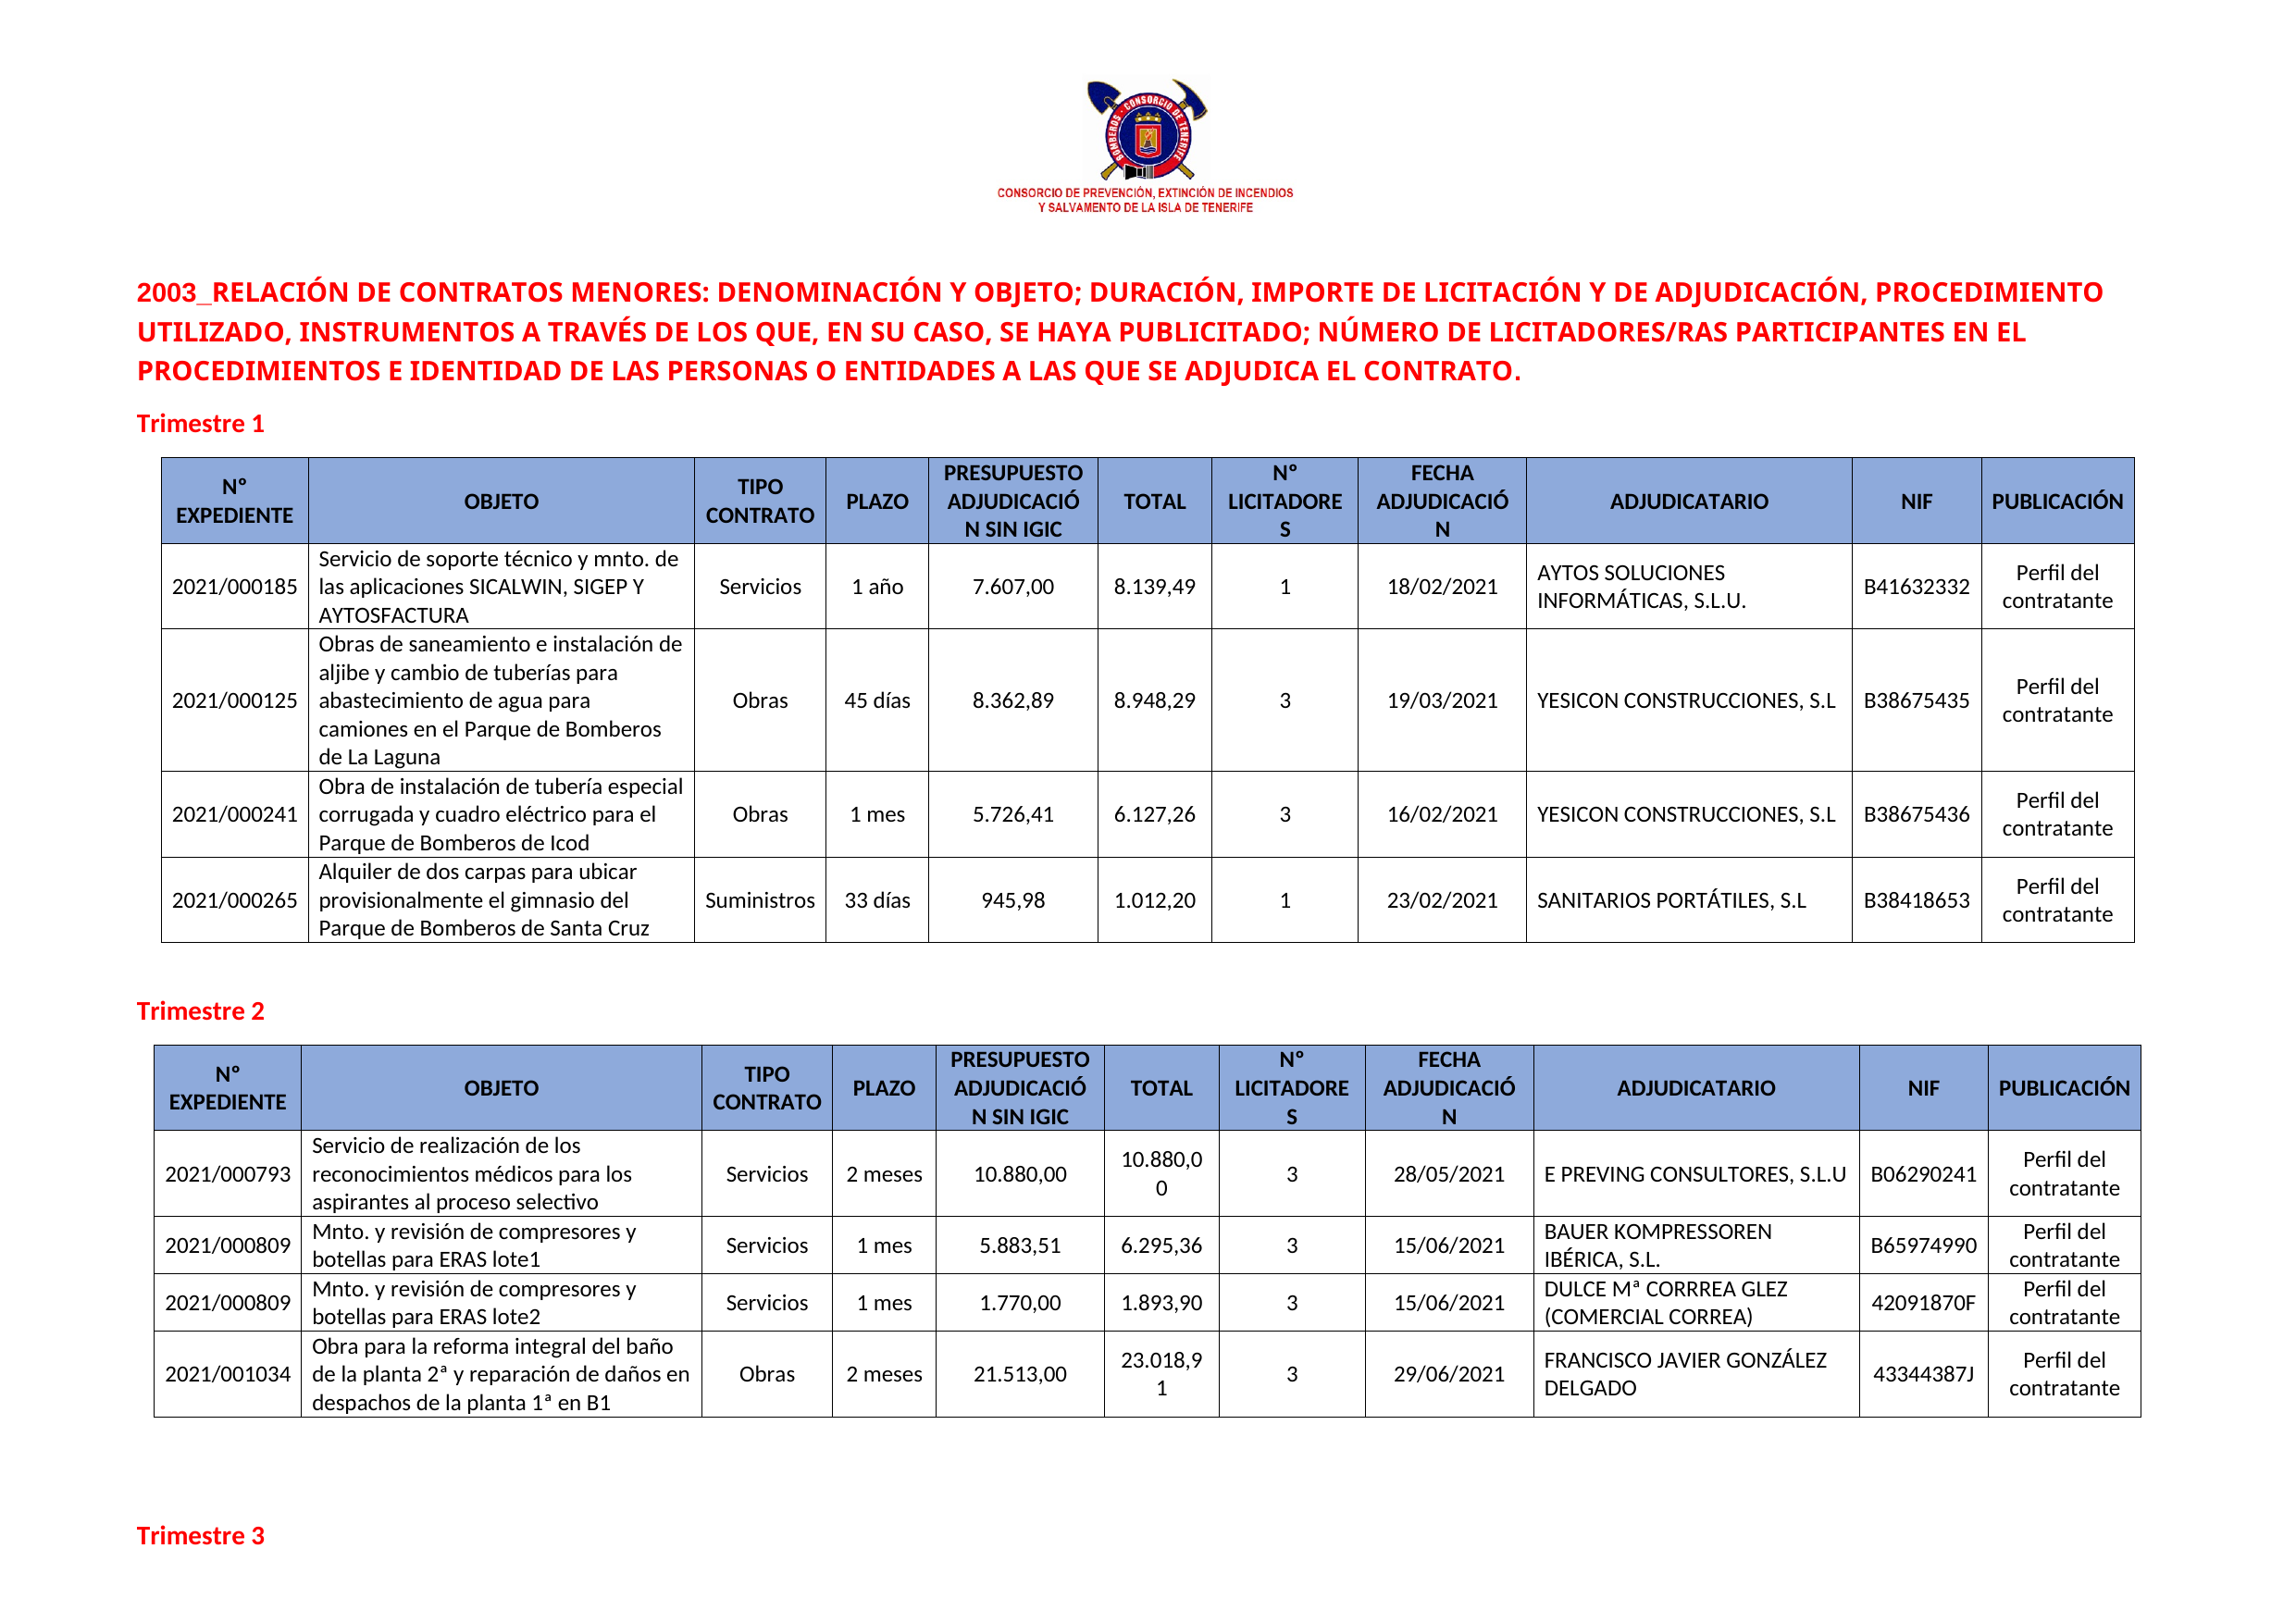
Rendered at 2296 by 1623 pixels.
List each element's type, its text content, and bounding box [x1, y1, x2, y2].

table_cell 1 [1212, 544, 1358, 628]
table_cell 33 días [826, 858, 928, 942]
table_header ADJUDICATARIO [1527, 458, 1852, 543]
table_cell Perfil del contratante [1982, 772, 2134, 857]
table_cell 2 meses [833, 1332, 936, 1417]
table_cell 2021/001034 [155, 1332, 301, 1417]
table_cell 5.883,51 [937, 1217, 1104, 1273]
table_cell 8.948,29 [1098, 629, 1211, 771]
table_cell Perfil del contratante [1982, 544, 2134, 628]
text 2003_Relación de contratos menores: denominación y objeto; duración, importe de licitación y de adjudicación, procedimiento utilizado, instrumentos a través de los que, en su caso, se haya publicitado; número de licitadores/ras participantes en el procedimientos e identidad de las personas o entidades a las que se adjudica el contrato. [137, 274, 2159, 389]
table_cell 2021/000185 [162, 544, 308, 628]
table_cell 23/02/2021 [1359, 858, 1526, 942]
table_cell 18/02/2021 [1359, 544, 1526, 628]
table_cell Mnto. y revisión de compresores y botellas para ERAS lote1 [302, 1217, 701, 1273]
table_cell 29/06/2021 [1366, 1332, 1533, 1417]
table_cell Perfil del contratante [1989, 1274, 2141, 1331]
table_cell 42091870F [1860, 1274, 1988, 1331]
table_cell 21.513,00 [937, 1332, 1104, 1417]
table_cell Servicios [702, 1217, 832, 1273]
table_cell Obras de saneamiento e instalación de aljibe y cambio de tuberías para abastecimiento de agua para camiones en el Parque de Bomberos de La Laguna [309, 629, 694, 771]
table_cell Servicio de realización de los reconocimientos médicos para los aspirantes al proceso selectivo [302, 1131, 701, 1216]
table_header PUBLICACIÓN [1982, 458, 2134, 543]
table_cell 1 mes [833, 1274, 936, 1331]
table_header ADJUDICATARIO [1534, 1046, 1859, 1130]
table_cell DULCE Mª CORRREA GLEZ (COMERCIAL CORREA) [1534, 1274, 1859, 1331]
table_cell Obras [695, 772, 825, 857]
table_header PLAZO [826, 458, 928, 543]
table_cell 1 mes [826, 772, 928, 857]
text Trimestre 1 [137, 406, 2159, 440]
table_cell Perfil del contratante [1982, 858, 2134, 942]
table_cell Alquiler de dos carpas para ubicar provisionalmente el gimnasio del Parque de Bomberos de Santa Cruz [309, 858, 694, 942]
table_cell 3 [1220, 1131, 1365, 1216]
table_cell 15/06/2021 [1366, 1217, 1533, 1273]
table_cell Perfil del contratante [1982, 629, 2134, 771]
table_cell YESICON CONSTRUCCIONES, S.L [1527, 772, 1852, 857]
text Trimestre 2 [137, 994, 2159, 1026]
table_cell 3 [1220, 1217, 1365, 1273]
table_cell 28/05/2021 [1366, 1131, 1533, 1216]
table_cell Obra para la reforma integral del baño de la planta 2ª y reparación de daños en despachos de la planta 1ª en B1 [302, 1332, 701, 1417]
table_cell 7.607,00 [929, 544, 1098, 628]
table_header NIF [1853, 458, 1981, 543]
table_header TOTAL [1098, 458, 1211, 543]
table_cell B38675436 [1853, 772, 1981, 857]
table_cell Perfil del contratante [1989, 1131, 2141, 1216]
table_cell 23.018,91 [1105, 1332, 1219, 1417]
table_cell Perfil del contratante [1989, 1332, 2141, 1417]
table_cell 16/02/2021 [1359, 772, 1526, 857]
table_header OBJETO [309, 458, 694, 543]
table_cell 2021/000809 [155, 1217, 301, 1273]
table_cell B41632332 [1853, 544, 1981, 628]
table_cell 15/06/2021 [1366, 1274, 1533, 1331]
table_cell 3 [1220, 1332, 1365, 1417]
table_cell 6.127,26 [1098, 772, 1211, 857]
table_cell 2021/000793 [155, 1131, 301, 1216]
table_cell 8.139,49 [1098, 544, 1211, 628]
table_header Nº LICITADORES [1220, 1046, 1365, 1130]
table_cell Servicio de soporte técnico y mnto. de las aplicaciones SICALWIN, SIGEP Y AYTOSFACTURA [309, 544, 694, 628]
table_header PRESUPUESTO ADJUDICACIÓN SIN IGIC [929, 458, 1098, 543]
table_header NIF [1860, 1046, 1988, 1130]
table_cell Servicios [702, 1274, 832, 1331]
table_cell 1 año [826, 544, 928, 628]
table_cell 2021/000125 [162, 629, 308, 771]
table_cell 1.012,20 [1098, 858, 1211, 942]
table_cell Obra de instalación de tubería especial corrugada y cuadro eléctrico para el Parque de Bomberos de Icod [309, 772, 694, 857]
table_header FECHA ADJUDICACIÓN [1359, 458, 1526, 543]
table_cell 1 mes [833, 1217, 936, 1273]
table_cell 6.295,36 [1105, 1217, 1219, 1273]
table_cell Perfil del contratante [1989, 1217, 2141, 1273]
table_header PLAZO [833, 1046, 936, 1130]
table_cell FRANCISCO JAVIER GONZÁLEZ DELGADO [1534, 1332, 1859, 1417]
table_cell 3 [1212, 629, 1358, 771]
table_cell BAUER KOMPRESSOREN IBÉRICA, S.L. [1534, 1217, 1859, 1273]
table_cell Servicios [702, 1131, 832, 1216]
table_cell AYTOS SOLUCIONES INFORMÁTICAS, S.L.U. [1527, 544, 1852, 628]
table_cell E PREVING CONSULTORES, S.L.U [1534, 1131, 1859, 1216]
table_cell 3 [1212, 772, 1358, 857]
table_header Nº EXPEDIENTE [162, 458, 308, 543]
table_cell B38675435 [1853, 629, 1981, 771]
table_cell 945,98 [929, 858, 1098, 942]
table_cell SANITARIOS PORTÁTILES, S.L [1527, 858, 1852, 942]
table_cell Suministros [695, 858, 825, 942]
table_cell B65974990 [1860, 1217, 1988, 1273]
table_cell 3 [1220, 1274, 1365, 1331]
table_cell 45 días [826, 629, 928, 771]
table_header TIPO CONTRATO [695, 458, 825, 543]
table_cell 10.880,00 [937, 1131, 1104, 1216]
table_header TOTAL [1105, 1046, 1219, 1130]
table_cell 5.726,41 [929, 772, 1098, 857]
text Trimestre 3 [137, 1518, 2159, 1552]
table_cell Mnto. y revisión de compresores y botellas para ERAS lote2 [302, 1274, 701, 1331]
table_cell 2 meses [833, 1131, 936, 1216]
table_cell 1.770,00 [937, 1274, 1104, 1331]
table_header Nº EXPEDIENTE [155, 1046, 301, 1130]
table_cell 2021/000241 [162, 772, 308, 857]
table_cell 1 [1212, 858, 1358, 942]
table_header OBJETO [302, 1046, 701, 1130]
table_cell Obras [702, 1332, 832, 1417]
table_cell 43344387J [1860, 1332, 1988, 1417]
table_cell 10.880,00 [1105, 1131, 1219, 1216]
table_cell YESICON CONSTRUCCIONES, S.L [1527, 629, 1852, 771]
table_cell Servicios [695, 544, 825, 628]
table_header FECHA ADJUDICACIÓN [1366, 1046, 1533, 1130]
table_header TIPO CONTRATO [702, 1046, 832, 1130]
table_cell B06290241 [1860, 1131, 1988, 1216]
table_cell Obras [695, 629, 825, 771]
table_header PUBLICACIÓN [1989, 1046, 2141, 1130]
table_cell 8.362,89 [929, 629, 1098, 771]
table_cell 2021/000809 [155, 1274, 301, 1331]
table_cell 2021/000265 [162, 858, 308, 942]
table_cell B38418653 [1853, 858, 1981, 942]
table_header Nº LICITADORES [1212, 458, 1358, 543]
table_cell 19/03/2021 [1359, 629, 1526, 771]
table_header PRESUPUESTO ADJUDICACIÓN SIN IGIC [937, 1046, 1104, 1130]
table_cell 1.893,90 [1105, 1274, 1219, 1331]
